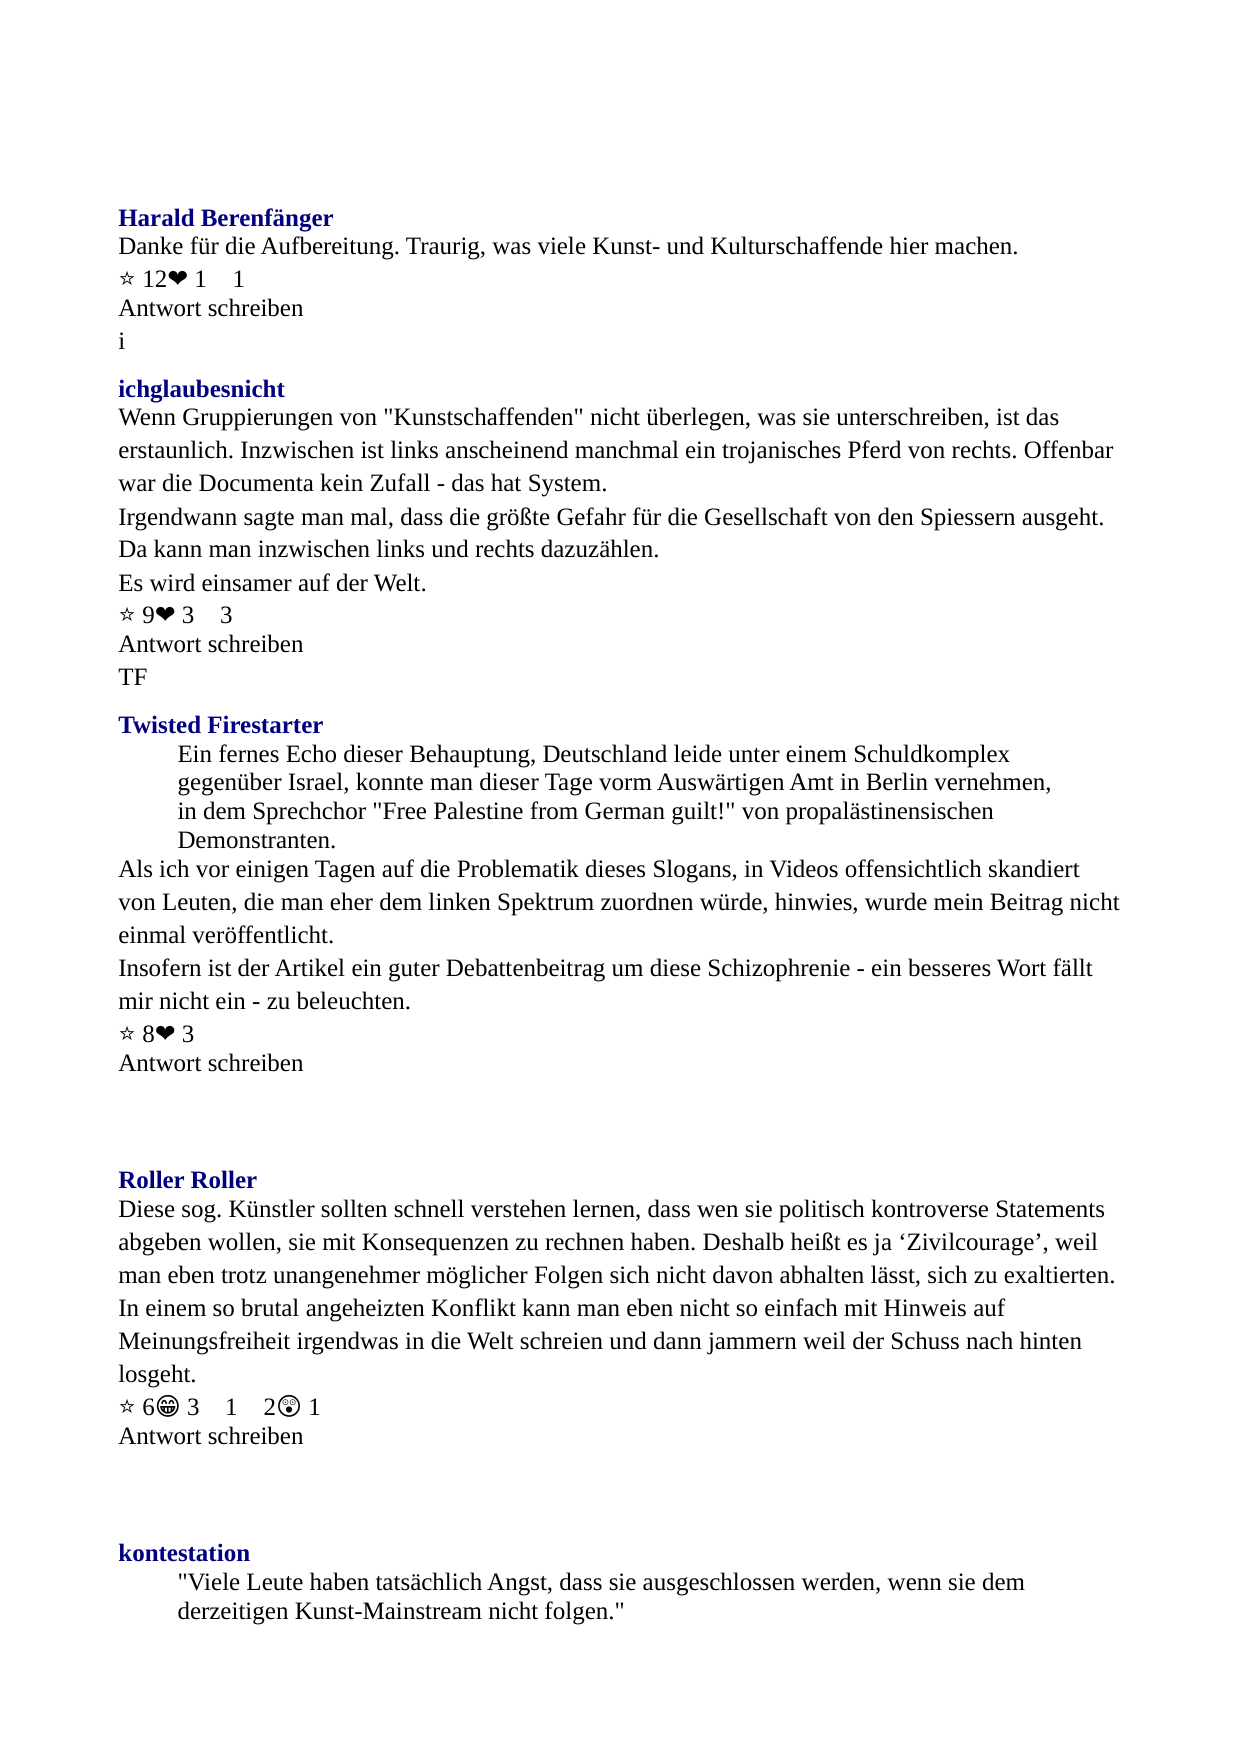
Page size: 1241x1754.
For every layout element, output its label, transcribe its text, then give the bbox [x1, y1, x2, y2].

text "Viele Leute haben tatsächlich Angst, dass sie ausgeschlossen werden, wenn sie dem derzeitigen Kunst-Mainstream nicht folgen." [177, 1567, 1063, 1624]
subtitle ichglaubesnicht [118, 374, 1122, 402]
text Antwort schreiben [118, 1048, 1122, 1076]
text Danke für die Aufbereitung. Traurig, was viele Kunst- und Kulturschaffende hier machen. [118, 231, 1122, 260]
text Ein fernes Echo dieser Behauptung, Deutschland leide unter einem Schuldkomplex gegenüber Israel, konnte man dieser Tage vorm Auswärtigen Amt in Berlin vernehmen, in dem Sprechchor "Free Palestine from German guilt!" von propalästinensischen Demonstranten. [177, 739, 1063, 854]
text ⭐️ 6😁 3🙁 1🤨 2😲 1 [118, 1392, 1122, 1421]
text TF [118, 662, 1122, 691]
text Irgendwann sagte man mal, dass die größte Gefahr für die Gesellschaft von den Spiessern ausgeht. Da kann man inzwischen links und rechts dazuzählen. [118, 502, 1122, 563]
text ⭐️ 12❤️ 1🤨 1 [118, 264, 1122, 293]
subtitle Roller Roller [118, 1165, 1122, 1194]
text ⭐️ 9❤️ 3🤨 3 [118, 601, 1122, 629]
subtitle kontestation [118, 1538, 1122, 1567]
subtitle Harald Berenfänger [118, 203, 1122, 231]
text Wenn Gruppierungen von "Kunstschaffenden" nicht überlegen, was sie unterschreiben, ist das erstaunlich. Inzwischen ist links anscheinend manchmal ein trojanisches Pferd von rechts. Offenbar war die Documenta kein Zufall - das hat System. [118, 402, 1122, 497]
text ⭐️ 8❤️ 3 [118, 1019, 1122, 1048]
subtitle Twisted Firestarter [118, 710, 1122, 739]
text Antwort schreiben [118, 1421, 1122, 1449]
text Antwort schreiben [118, 293, 1122, 322]
text Insofern ist der Artikel ein guter Debattenbeitrag um diese Schizophrenie - ein besseres Wort fällt mir nicht ein - zu beleuchten. [118, 953, 1122, 1014]
text Es wird einsamer auf der Welt. [118, 568, 1122, 596]
text Antwort schreiben [118, 629, 1122, 658]
text i [118, 326, 1122, 355]
text Diese sog. Künstler sollten schnell verstehen lernen, dass wen sie politisch kontroverse Statements abgeben wollen, sie mit Konsequenzen zu rechnen haben. Deshalb heißt es ja ‘Zivilcourage’, weil man eben trotz unangenehmer möglicher Folgen sich nicht davon abhalten lässt, sich zu exaltierten. In einem so brutal angeheizten Konflikt kann man eben nicht so einfach mit Hinweis auf Meinungsfreiheit irgendwas in die Welt schreien und dann jammern weil der Schuss nach hinten losgeht. [118, 1194, 1122, 1388]
text Als ich vor einigen Tagen auf die Problematik dieses Slogans, in Videos offensichtlich skandiert von Leuten, die man eher dem linken Spektrum zuordnen würde, hinwies, wurde mein Beitrag nicht einmal veröffentlicht. [118, 854, 1122, 948]
